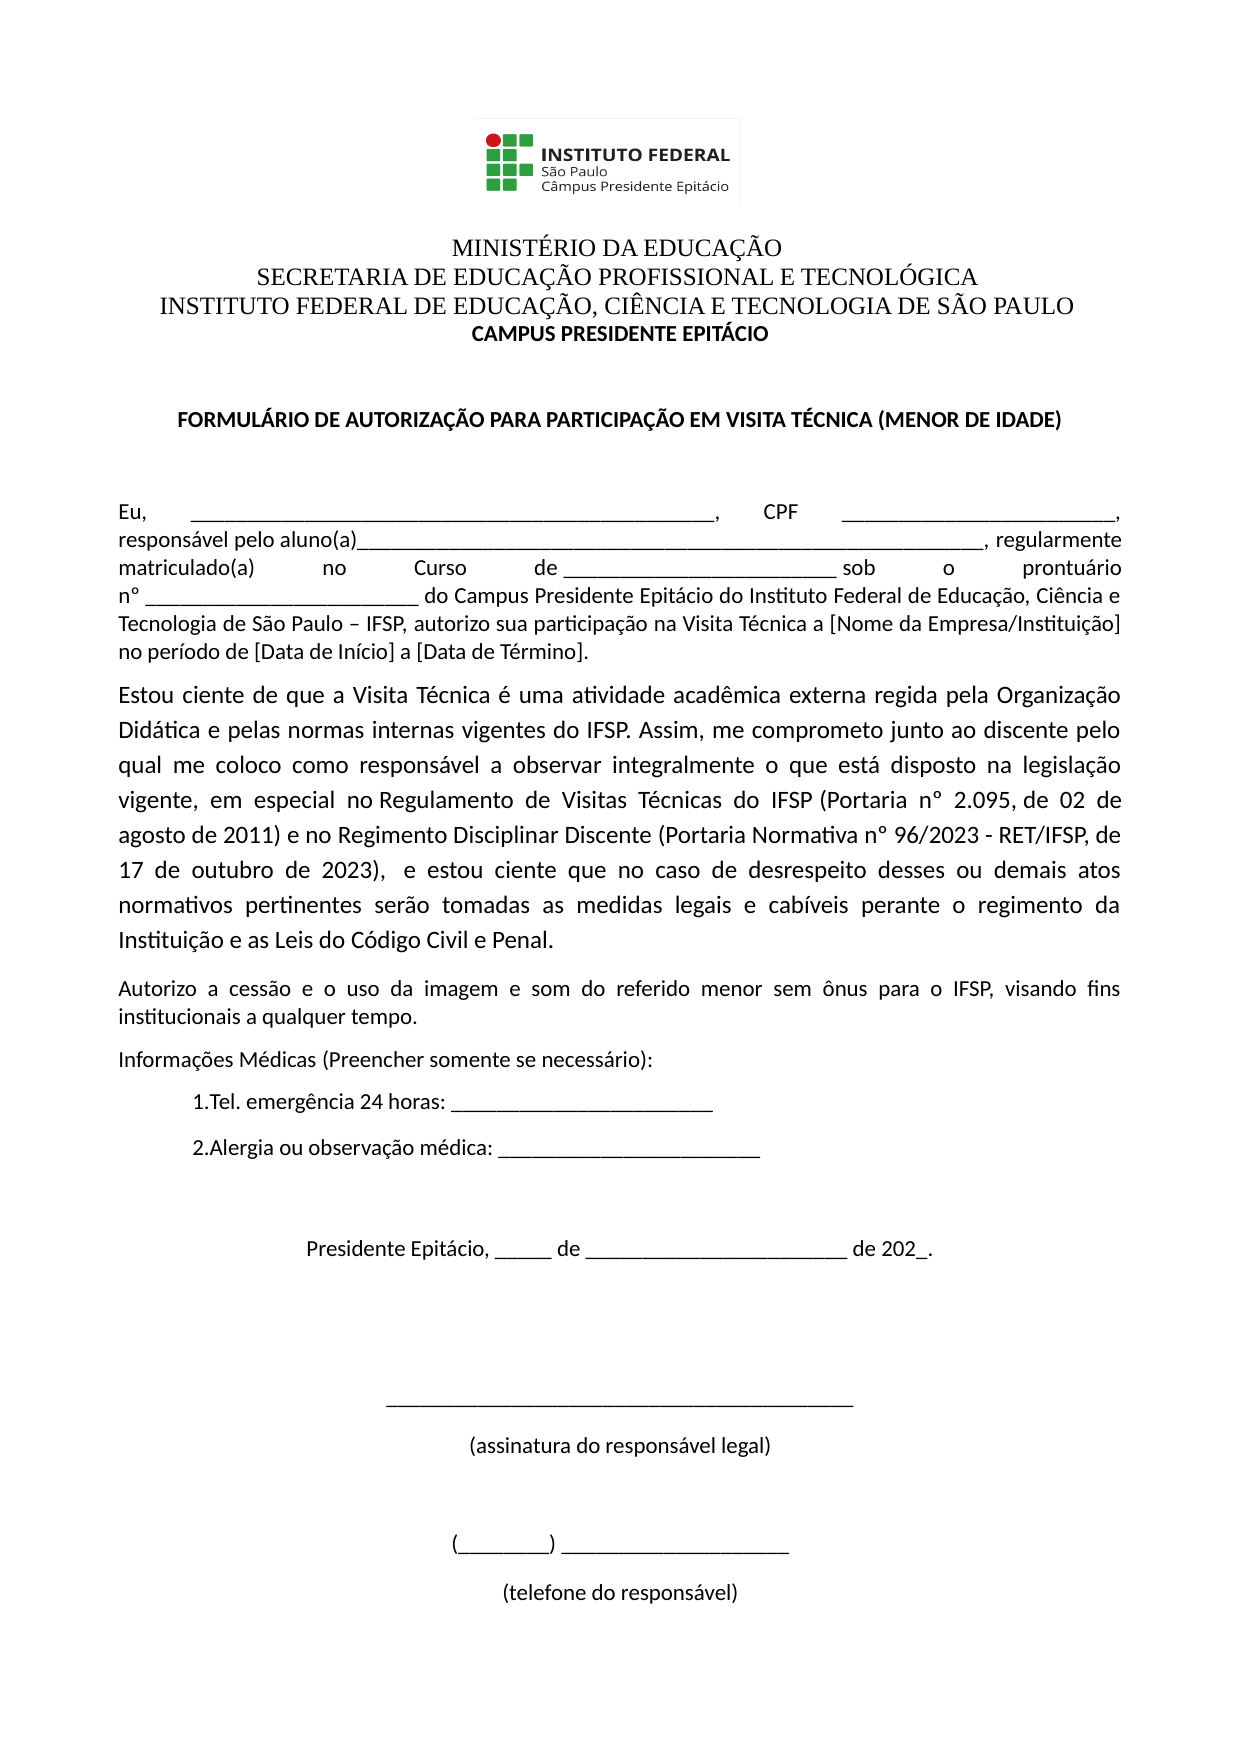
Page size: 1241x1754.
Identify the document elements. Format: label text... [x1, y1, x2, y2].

text Eu, ______________________________________________, CPF ________________________, responsável pelo aluno(a)_______________________________________________________, regularmente matriculado(a) no Curso de ________________________ sob o prontuário nº ________________________ do Campus Presidente Epitácio do Instituto Federal de Educação, Ciência e Tecnologia de São Paulo – IFSP, autorizo sua participação na Visita Técnica a [Nome da Empresa/Instituição] no período de [Data de Início] a [Data de Término]. [118, 497, 1122, 665]
text FORMULÁRIO DE AUTORIZAÇÃO PARA PARTICIPAÇÃO EM VISITA TÉCNICA (MENOR DE IDADE) [118, 405, 1122, 433]
text Presidente Epitácio, _____ de _______________________ de 202_. [118, 1227, 1122, 1262]
text Autorizo a cessão e o uso da imagem e som do referido menor sem ônus para o IFSP, visando fins institucionais a qualquer tempo. [118, 974, 1122, 1030]
list Alergia ou observação médica: _______________________ [118, 1133, 1122, 1161]
text (telefone do responsável) [118, 1572, 1122, 1606]
text _________________________________________ [118, 1376, 1122, 1410]
text Estou ciente de que a Visita Técnica é uma atividade acadêmica externa regida pela Organização Didática e pelas normas internas vigentes do IFSP. Assim, me comprometo junto ao discente pelo qual me coloco como responsável a observar integralmente o que está disposto na legislação vigente, em especial no Regulamento de Visitas Técnicas do IFSP (Portaria nº 2.095, de 02 de agosto de 2011) e no Regimento Disciplinar Discente (Portaria Normativa nº 96/2023 - RET/IFSP, de 17 de outubro de 2023), e estou ciente que no caso de desrespeito desses ou demais atos normativos pertinentes serão tomadas as medidas legais e cabíveis perante o regimento da Instituição e as Leis do Código Civil e Penal. [118, 679, 1122, 955]
text (________) ____________________ [118, 1523, 1122, 1557]
text INSTITUTO FEDERAL DE EDUCAÇÃO, CIÊNCIA E TECNOLOGIA DE SÃO PAULO [118, 291, 1122, 319]
text (assinatura do responsável legal) [118, 1424, 1122, 1459]
text SECRETARIA DE EDUCAÇÃO PROFISSIONAL E TECNOLÓGICA [118, 262, 1122, 291]
picture [474, 118, 822, 204]
list Tel. emergência 24 horas: _______________________ [118, 1087, 1122, 1115]
text MINISTÉRIO DA EDUCAÇÃO [118, 233, 1122, 262]
text CAMPUS PRESIDENTE EPITÁCIO [118, 319, 1122, 347]
text Informações Médicas (Preencher somente se necessário): [118, 1045, 1122, 1073]
